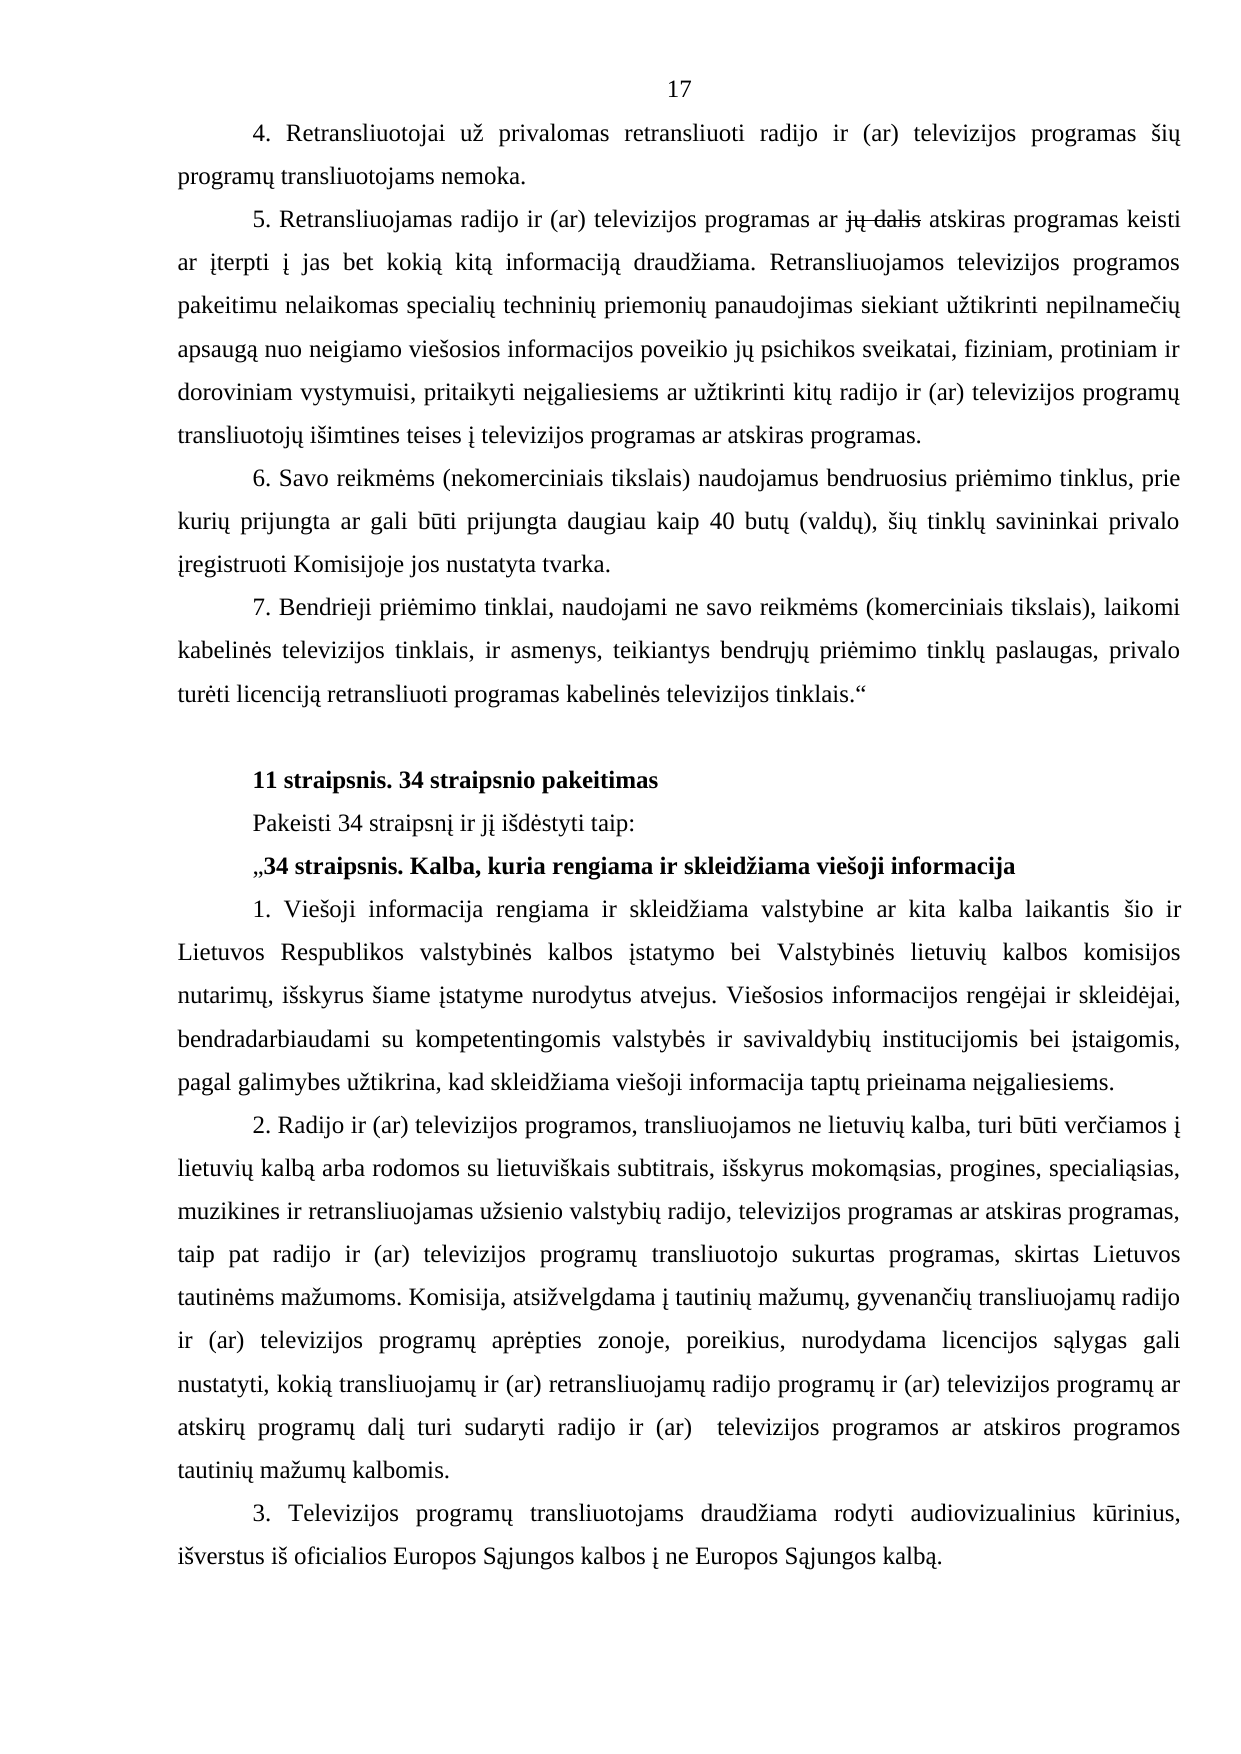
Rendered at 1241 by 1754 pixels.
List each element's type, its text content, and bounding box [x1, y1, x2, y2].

text 6. Savo reikmėms (nekomerciniais tikslais) naudojamus bendruosius priėmimo tinklus, prie kurių prijungta ar gali būti prijungta daugiau kaip 40 butų (valdų), šių tinklų savininkai privalo įregistruoti Komisijoje jos nustatyta tvarka. [177, 463, 1181, 578]
text 3. Televizijos programų transliuotojams draudžiama rodyti audiovizualinius kūrinius, išverstus iš oficialios Europos Sąjungos kalbos į ne Europos Sąjungos kalbą. [177, 1498, 1181, 1570]
text 11 straipsnis. 34 straipsnio pakeitimas [177, 765, 1181, 794]
text 7. Bendrieji priėmimo tinklai, naudojami ne savo reikmėms (komerciniais tikslais), laikomi kabelinės televizijos tinklais, ir asmenys, teikiantys bendrųjų priėmimo tinklų paslaugas, privalo turėti licenciją retransliuoti programas kabelinės televizijos tinklais.“ [177, 592, 1181, 707]
text 1. Viešoji informacija rengiama ir skleidžiama valstybine ar kita kalba laikantis šio ir Lietuvos Respublikos valstybinės kalbos įstatymo bei Valstybinės lietuvių kalbos komisijos nutarimų, išskyrus šiame įstatyme nurodytus atvejus. Viešosios informacijos rengėjai ir skleidėjai, bendradarbiaudami su kompetentingomis valstybės ir savivaldybių institucijomis bei įstaigomis, pagal galimybes užtikrina, kad skleidžiama viešoji informacija taptų prieinama neįgaliesiems. [177, 894, 1181, 1096]
text 5. Retransliuojamas radijo ir (ar) televizijos programas ar jų dalis atskiras programas keisti ar įterpti į jas bet kokią kitą informaciją draudžiama. Retransliuojamos televizijos programos pakeitimu nelaikomas specialių techninių priemonių panaudojimas siekiant užtikrinti nepilnamečių apsaugą nuo neigiamo viešosios informacijos poveikio jų psichikos sveikatai, fiziniam, protiniam ir doroviniam vystymuisi, pritaikyti neįgaliesiems ar užtikrinti kitų radijo ir (ar) televizijos programų transliuotojų išimtines teises į televizijos programas ar atskiras programas. [177, 204, 1181, 449]
text 4. Retransliuotojai už privalomas retransliuoti radijo ir (ar) televizijos programas šių programų transliuotojams nemoka. [177, 118, 1181, 190]
text „34 straipsnis. Kalba, kuria rengiama ir skleidžiama viešoji informacija [177, 851, 1181, 880]
text 2. Radijo ir (ar) televizijos programos, transliuojamos ne lietuvių kalba, turi būti verčiamos į lietuvių kalbą arba rodomos su lietuviškais subtitrais, išskyrus mokomąsias, progines, specialiąsias, muzikines ir retransliuojamas užsienio valstybių radijo, televizijos programas ar atskiras programas, taip pat radijo ir (ar) televizijos programų transliuotojo sukurtas programas, skirtas Lietuvos tautinėms mažumoms. Komisija, atsižvelgdama į tautinių mažumų, gyvenančių transliuojamų radijo ir (ar) televizijos programų aprėpties zonoje, poreikius, nurodydama licencijos sąlygas gali nustatyti, kokią transliuojamų ir (ar) retransliuojamų radijo programų ir (ar) televizijos programų ar atskirų programų dalį turi sudaryti radijo ir (ar) televizijos programos ar atskiros programos tautinių mažumų kalbomis. [177, 1110, 1181, 1484]
text Pakeisti 34 straipsnį ir jį išdėstyti taip: [177, 808, 1181, 837]
